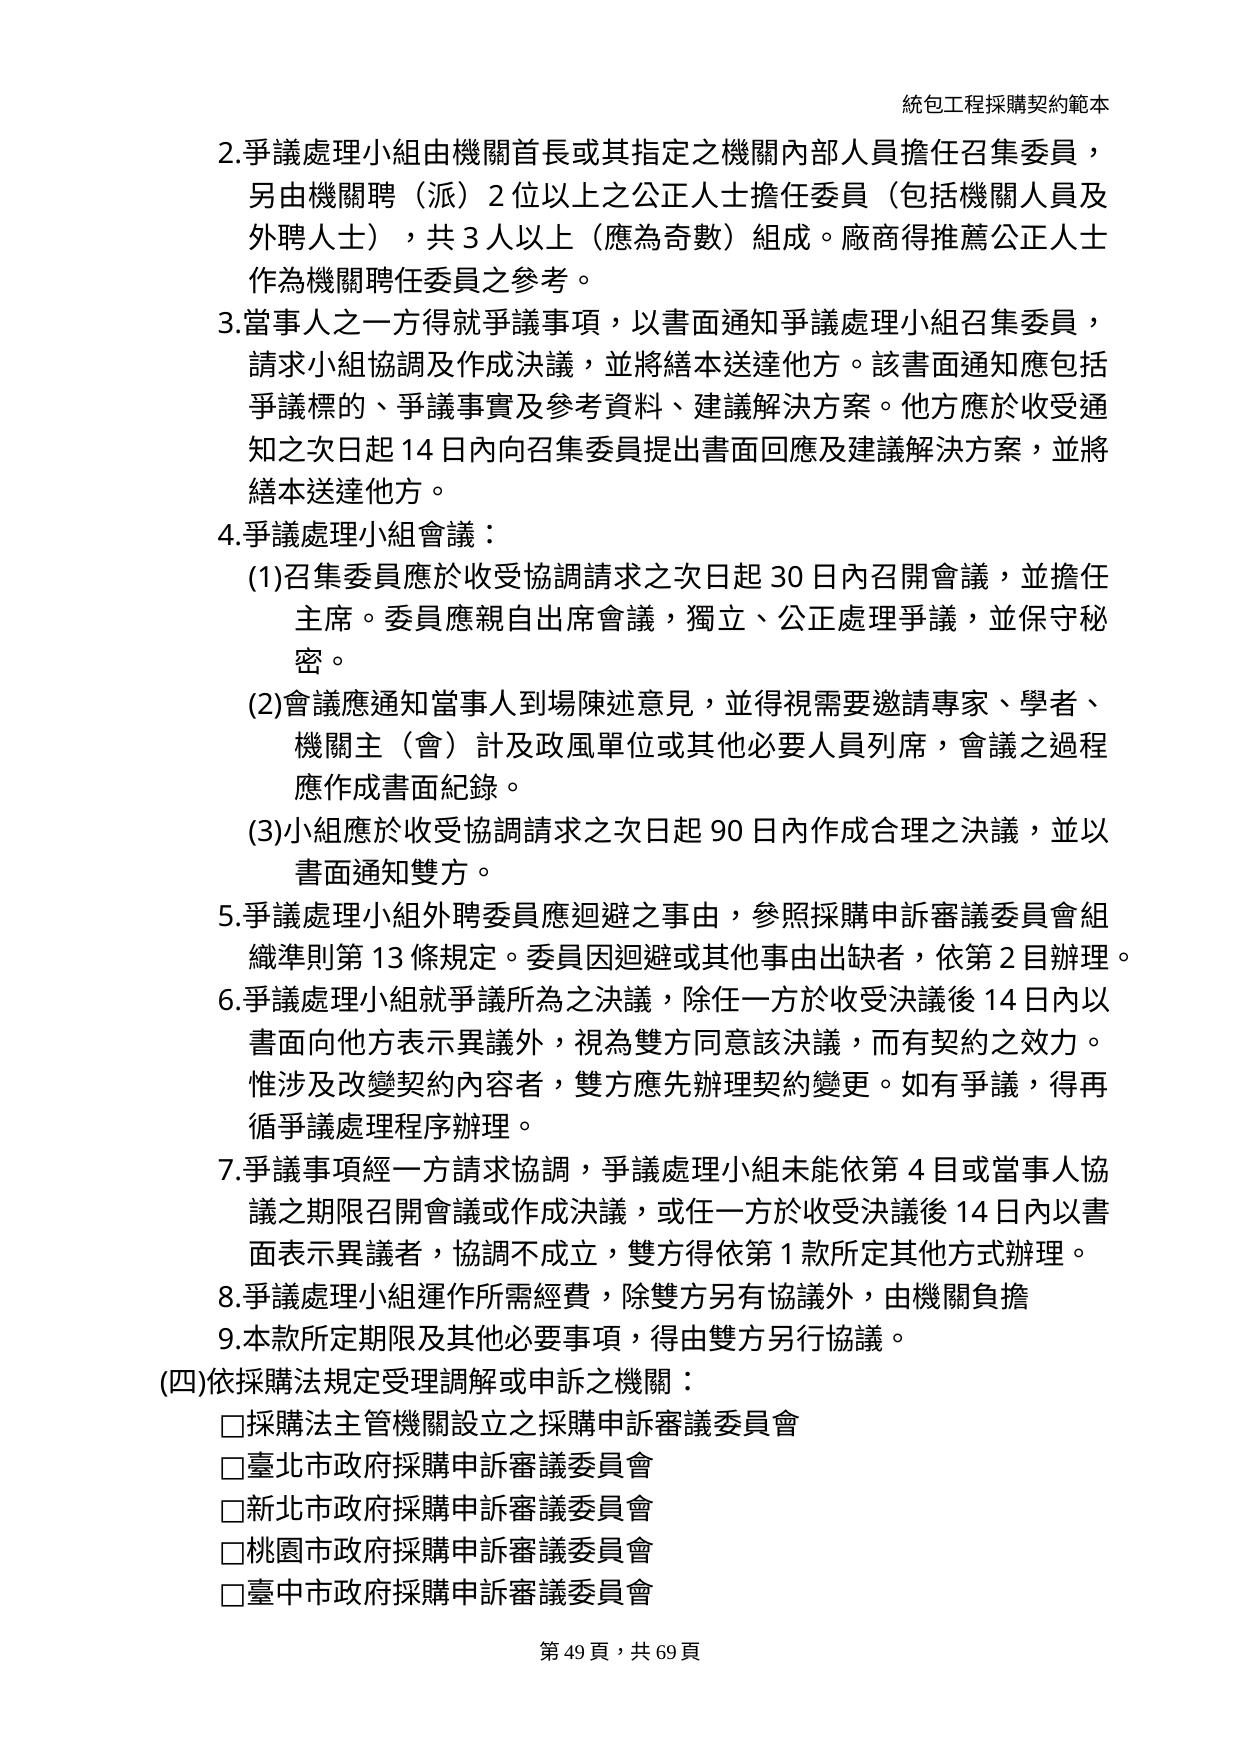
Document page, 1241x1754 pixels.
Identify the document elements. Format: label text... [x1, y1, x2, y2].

text □臺中市政府採購申訴審議委員會 [187, 1570, 1110, 1612]
text 9.本款所定期限及其他必要事項，得由雙方另行協議。 [217, 1316, 1110, 1358]
text 5.爭議處理小組外聘委員應迴避之事由，參照採購申訴審議委員會組織準則第13條規定。委員因迴避或其他事由出缺者，依第2目辦理。 [217, 892, 1110, 977]
text □新北市政府採購申訴審議委員會 [187, 1485, 1110, 1528]
text (1)召集委員應於收受協調請求之次日起30日內召開會議，並擔任主席。委員應親自出席會議，獨立、公正處理爭議，並保守秘密。 [248, 553, 1110, 680]
text 4.爭議處理小組會議： [217, 511, 1110, 553]
text (3)小組應於收受協調請求之次日起90日內作成合理之決議，並以書面通知雙方。 [248, 807, 1110, 892]
text 3.當事人之一方得就爭議事項，以書面通知爭議處理小組召集委員，請求小組協調及作成決議，並將繕本送達他方。該書面通知應包括爭議標的、爭議事實及參考資料、建議解決方案。他方應於收受通知之次日起14日內向召集委員提出書面回應及建議解決方案，並將繕本送達他方。 [217, 299, 1110, 511]
text 7.爭議事項經一方請求協調，爭議處理小組未能依第4目或當事人協議之期限召開會議或作成決議，或任一方於收受決議後14日內以書面表示異議者，協調不成立，雙方得依第1款所定其他方式辦理。 [217, 1146, 1110, 1273]
text 6.爭議處理小組就爭議所為之決議，除任一方於收受決議後14日內以書面向他方表示異議外，視為雙方同意該決議，而有契約之效力。惟涉及改變契約內容者，雙方應先辦理契約變更。如有爭議，得再循爭議處理程序辦理。 [217, 977, 1110, 1146]
text 2.爭議處理小組由機關首長或其指定之機關內部人員擔任召集委員，另由機關聘（派）2位以上之公正人士擔任委員（包括機關人員及外聘人士），共3人以上（應為奇數）組成。廠商得推薦公正人士作為機關聘任委員之參考。 [217, 130, 1110, 299]
text □桃園市政府採購申訴審議委員會 [187, 1528, 1110, 1570]
text (2)會議應通知當事人到場陳述意見，並得視需要邀請專家、學者、機關主（會）計及政風單位或其他必要人員列席，會議之過程應作成書面紀錄。 [248, 680, 1110, 807]
text (四)依採購法規定受理調解或申訴之機關： [159, 1358, 1110, 1401]
text □採購法主管機關設立之採購申訴審議委員會 [187, 1401, 1110, 1443]
text □臺北市政府採購申訴審議委員會 [187, 1443, 1110, 1485]
text 8.爭議處理小組運作所需經費，除雙方另有協議外，由機關負擔 [217, 1273, 1110, 1316]
